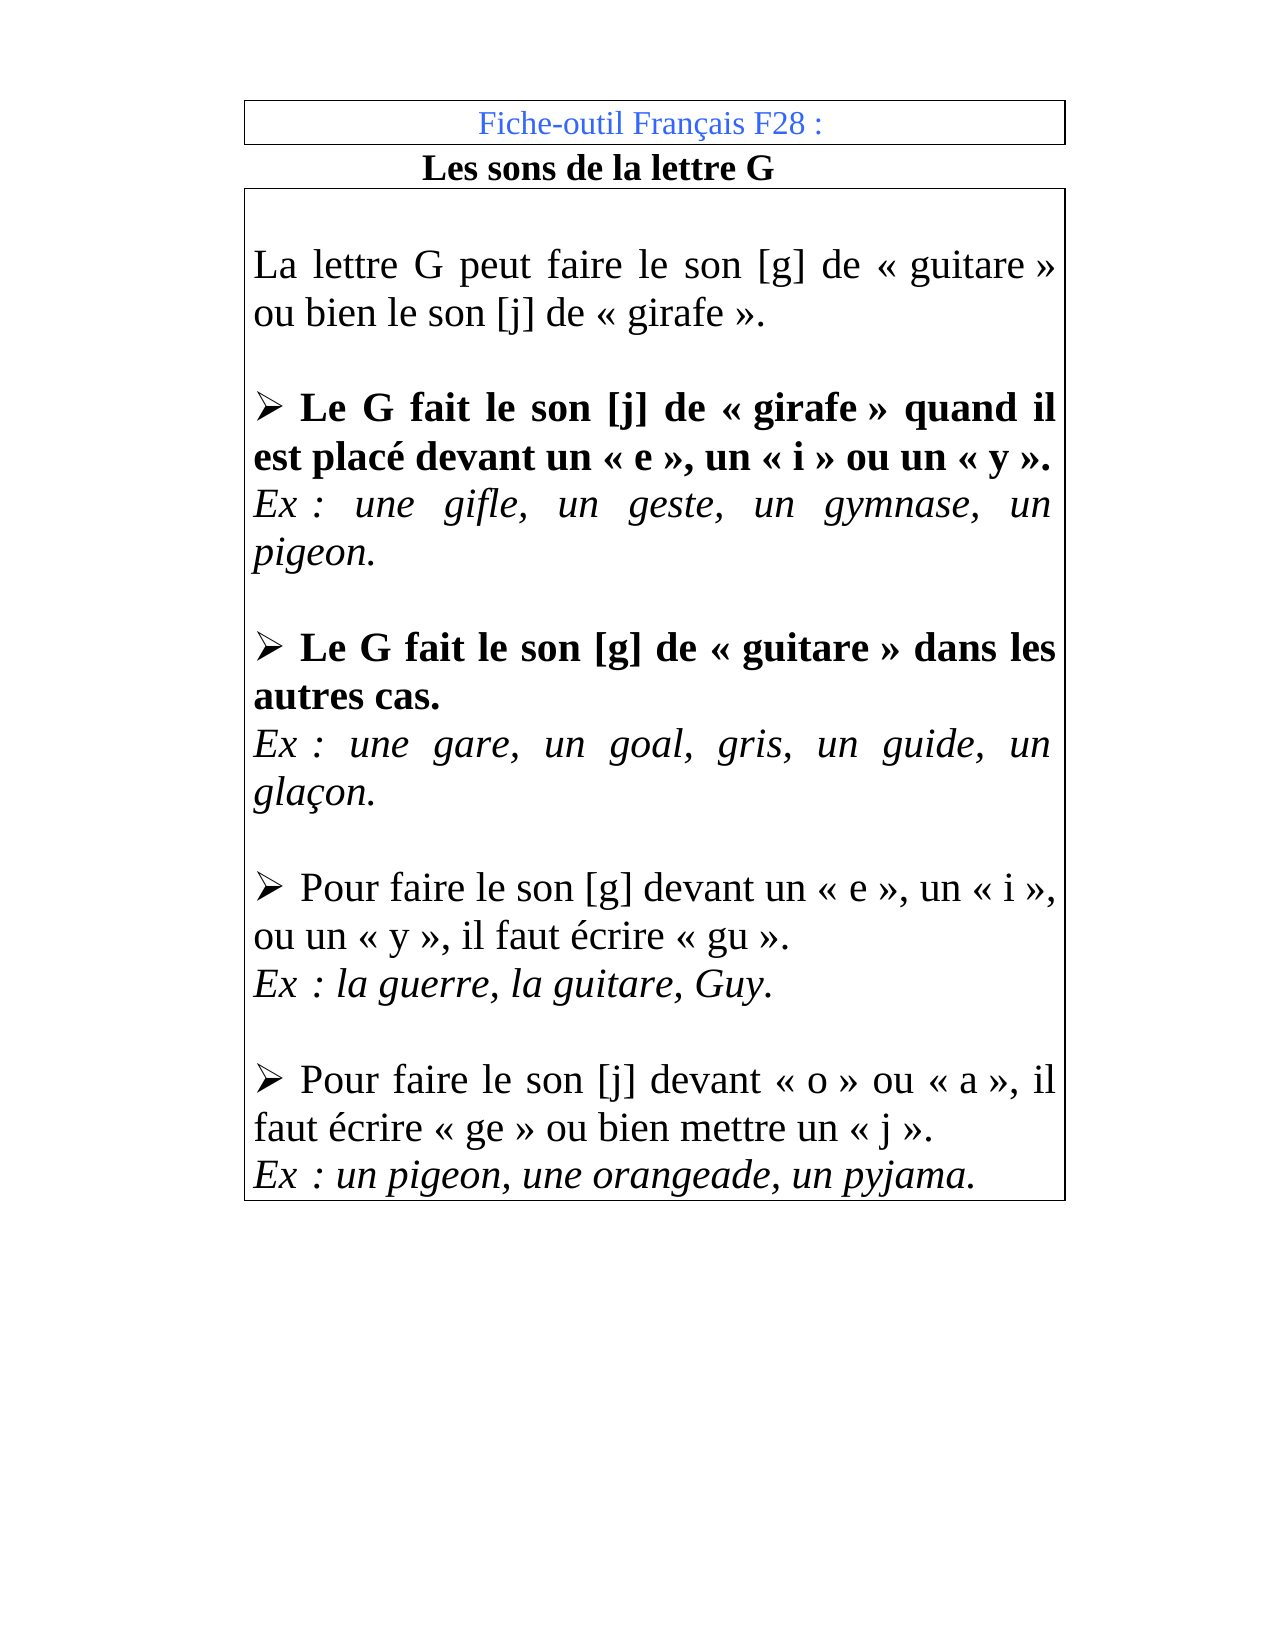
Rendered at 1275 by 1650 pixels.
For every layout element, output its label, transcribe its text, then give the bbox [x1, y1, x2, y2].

text Ex : la guerre, la guitare, Guy. [245, 955, 1064, 1006]
text Ex : un pigeon, une orangeade, un pyjama. [245, 1147, 1064, 1200]
text Ex : une gare, un goal, gris, un guide, un glaçon. [245, 715, 1064, 814]
list Pour faire le son [j] devant « o » ou « a », il faut écrire « ge » ou bien mettre un « j ». [245, 1051, 1064, 1147]
text Ex : une gifle, un geste, un gymnase, un pigeon. [245, 476, 1064, 575]
text La lettre G peut faire le son [g] de « guitare » ou bien le son [j] de « girafe ». [245, 236, 1064, 335]
text Fiche-outil Français F28 : [245, 101, 1064, 144]
list Le G fait le son [g] de « guitare » dans les autres cas. [245, 619, 1064, 715]
subtitle Les sons de la lettre G [225, 145, 972, 188]
list Pour faire le son [g] devant un « e », un « i », ou un « y », il faut écrire « gu ». [245, 859, 1064, 955]
list Le G fait le son [j] de « girafe » quand il est placé devant un « e », un « i » ou un « y ». [245, 380, 1064, 476]
